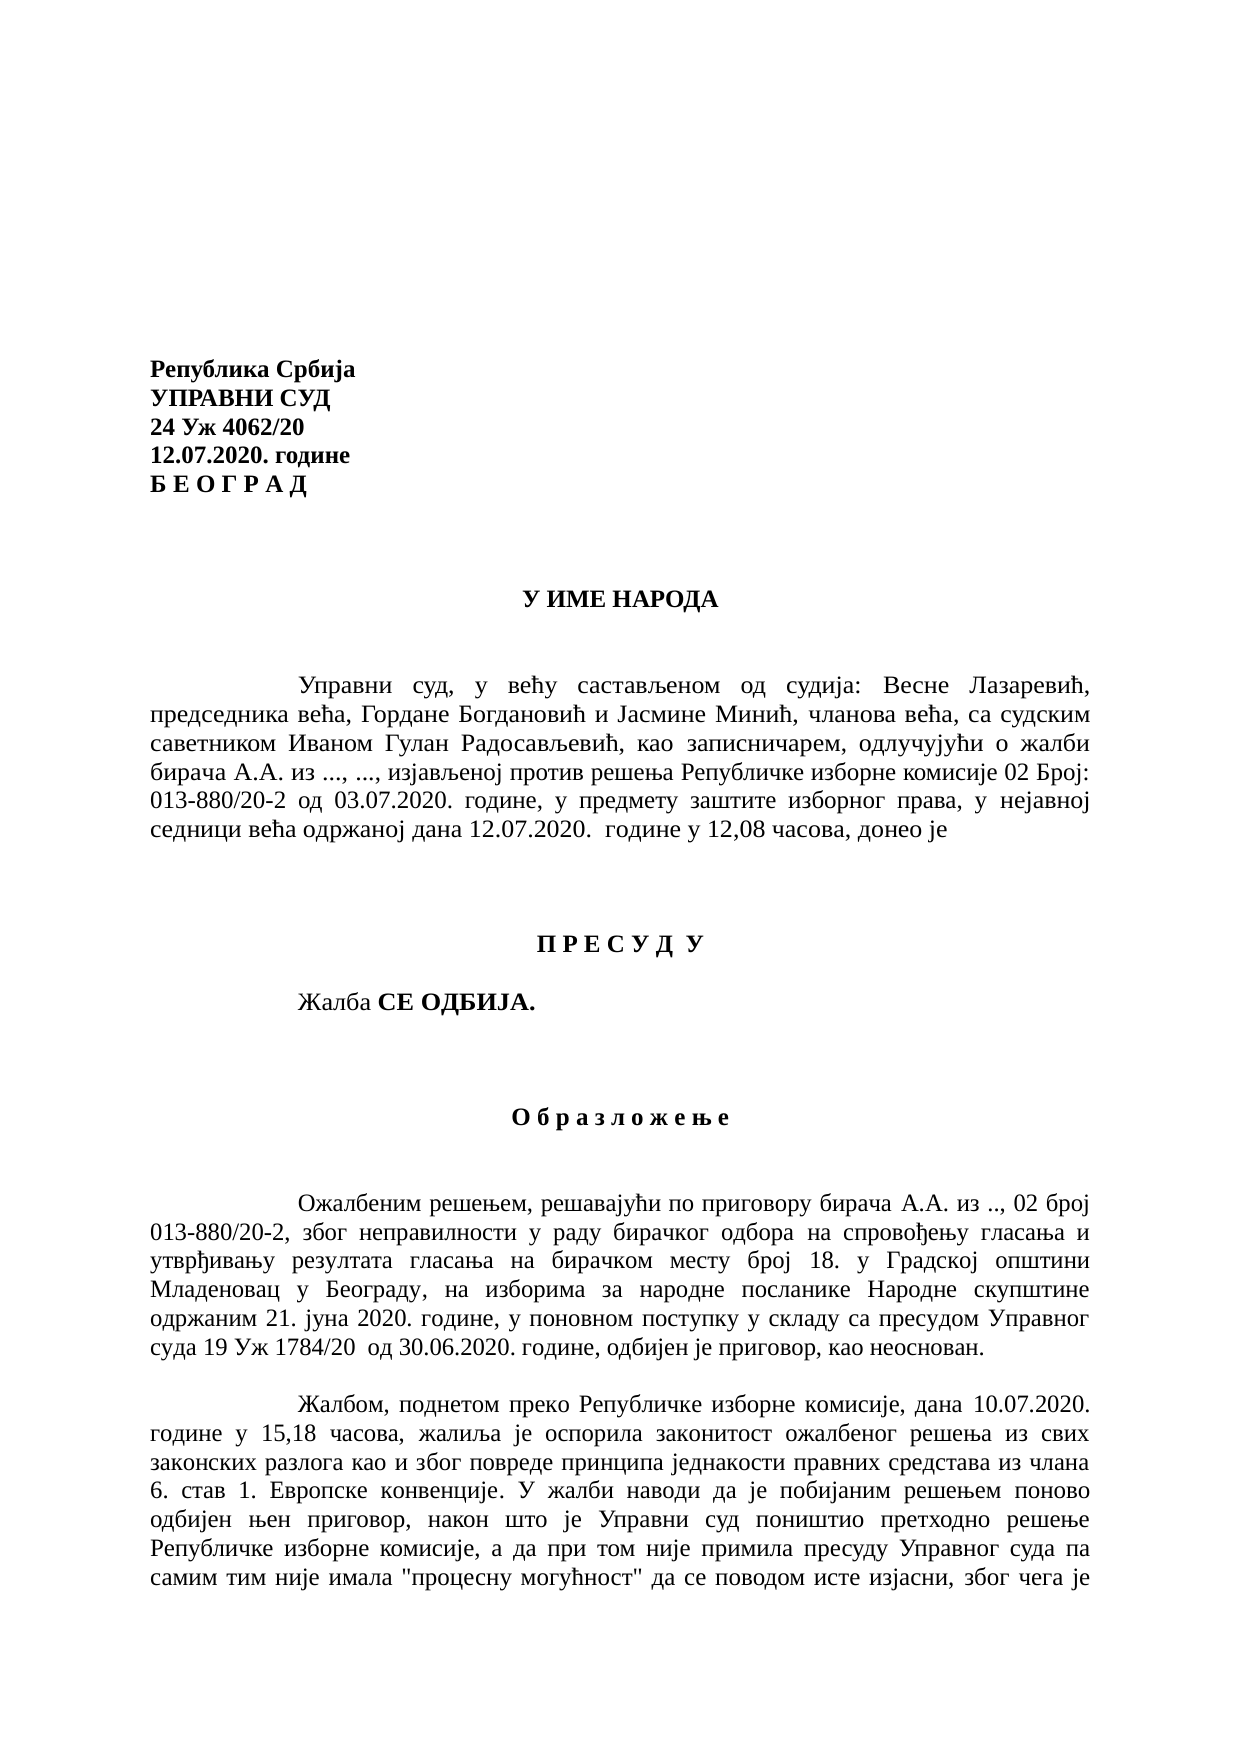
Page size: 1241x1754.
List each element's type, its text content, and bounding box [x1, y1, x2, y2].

text Б Е О Г Р А Д [150, 469, 1090, 498]
text Управни суд, у већу састављеном од судија: Весне Лазаревић, председника већа, Гордане Богдановић и Јасмине Минић, чланова већа, са судским саветником Иваном Гулан Радосављевић, као записничарем, одлучујући о жалби бирача А.А. из ..., ..., изјављеној против решења Републичке изборне комисије 02 Број: 013-880/20-2 од 03.07.2020. године, у предмету заштите изборног права, у нејавној седници већа одржаној дана 12.07.2020. године у 12,08 часова, донео је [150, 670, 1090, 843]
text 12.07.2020. године [150, 440, 1090, 469]
text Жалбом, поднетом преко Републичке изборне комисије, дана 10.07.2020. године у 15,18 часова, жалиља је оспорила законитост ожалбеног решења из свих законских разлога као и због повреде принципа једнакости правних средстава из члана 6. став 1. Европске конвенције. У жалби наводи да је побијаним решењем поново одбијен њен приговор, након што је Управни суд поништио претходно решење Републичке изборне комисије, а да при том није примила пресуду Управног суда па самим тим није имала "процесну могућност" да се поводом исте изјасни, због чега је [150, 1389, 1090, 1590]
text Жалба СЕ ОДБИЈА. [150, 987, 1090, 1015]
text Република Србија [150, 148, 1090, 383]
text У ИМЕ НАРОДА [150, 584, 1090, 613]
text 24 Уж 4062/20 [150, 412, 1090, 440]
text УПРАВНИ СУД [150, 383, 1090, 412]
text П Р Е С У Д У [150, 929, 1090, 958]
text Ожалбеним решењем, решавајући по приговору бирача А.А. из .., 02 број 013-880/20-2, због неправилности у раду бирачког одбора на спровођењу гласања и утврђивању резултата гласања на бирачком месту број 18. у Градској општини Младеновац у Београду, на изборима за народне посланике Народне скупштине одржаним 21. јуна 2020. године, у поновном поступку у складу са пресудом Управног суда 19 Уж 1784/20 од 30.06.2020. године, одбијен је приговор, као неоснован. [150, 1188, 1090, 1360]
text О б р а з л о ж е њ е [150, 1102, 1090, 1130]
